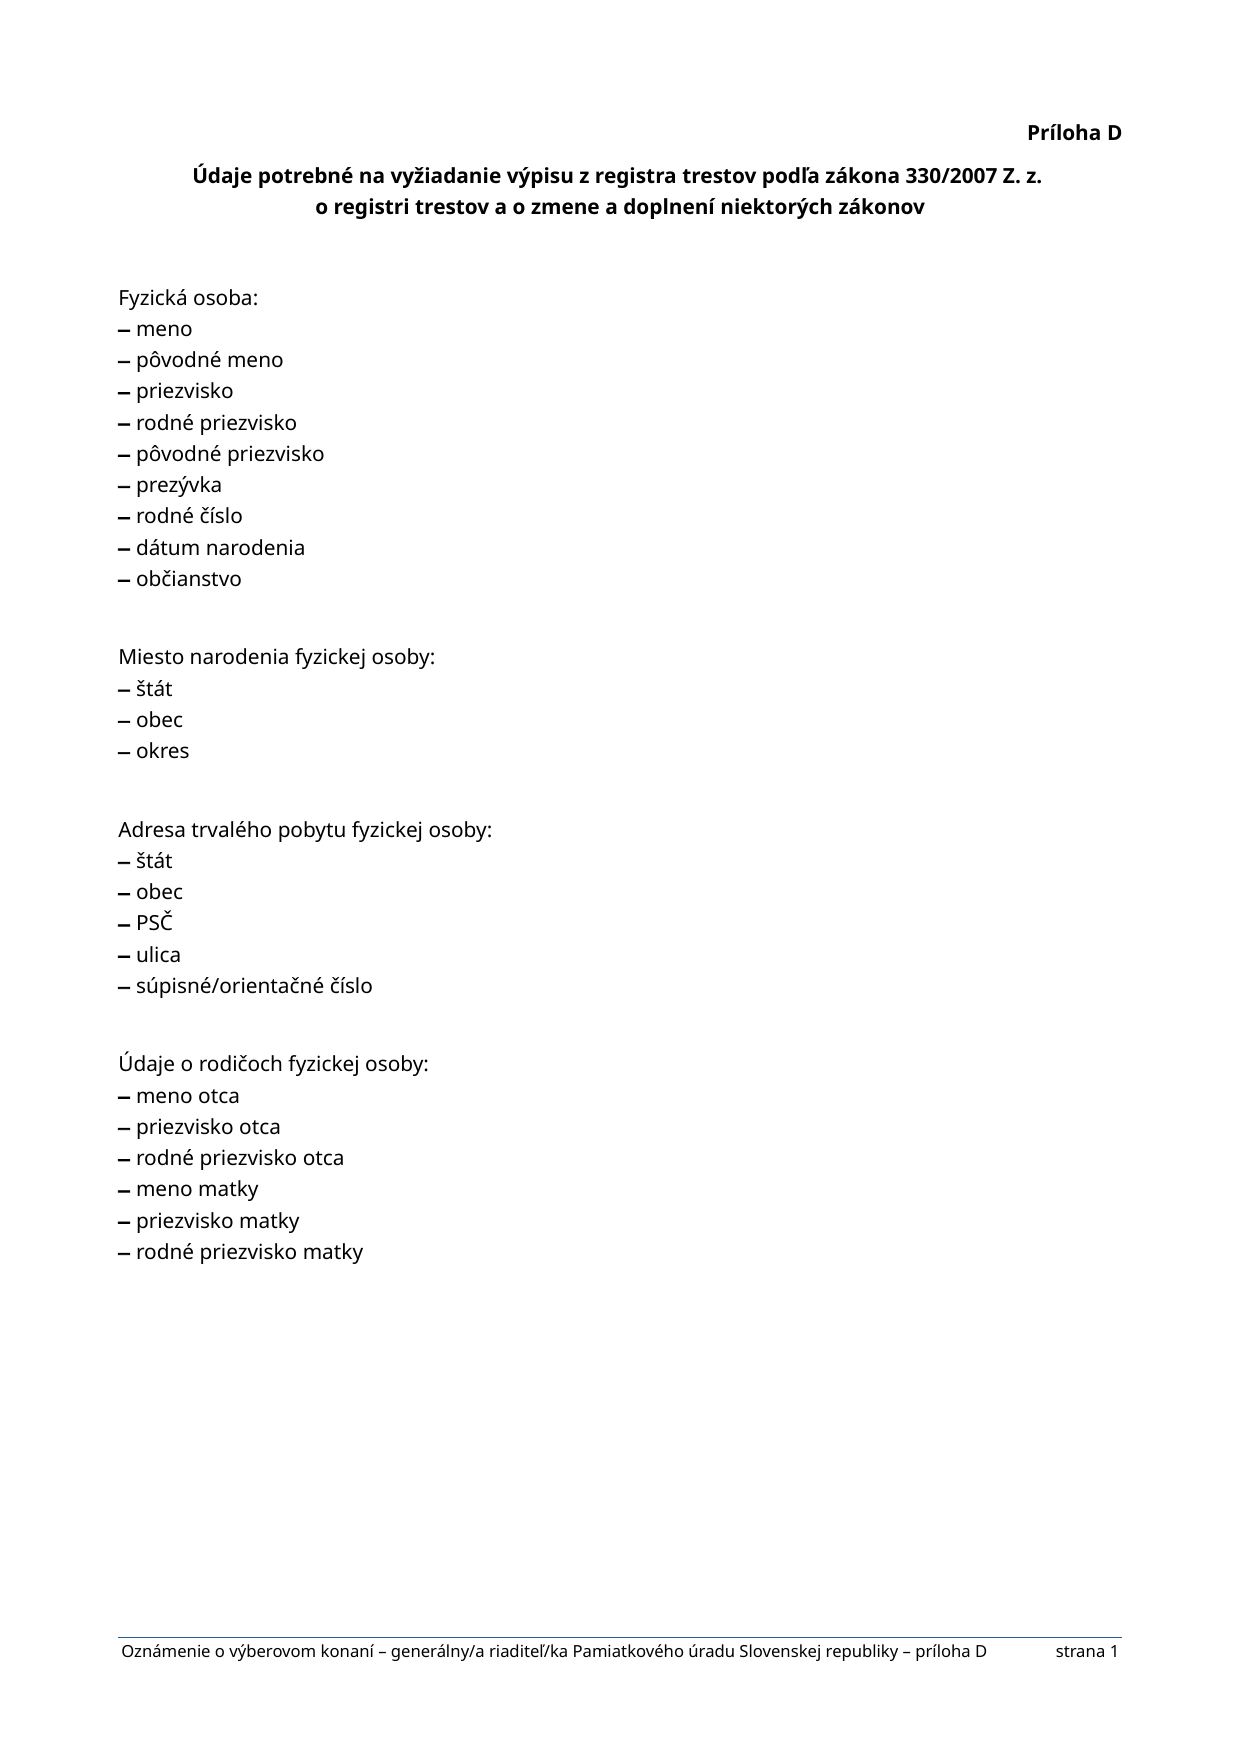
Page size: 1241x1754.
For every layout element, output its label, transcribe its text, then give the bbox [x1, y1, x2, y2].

list rodné číslo [118, 501, 1122, 530]
text Príloha D [207, 118, 1122, 147]
text Adresa trvalého pobytu fyzickej osoby: [118, 815, 1122, 843]
list rodné priezvisko otca [118, 1143, 1122, 1172]
list rodné priezvisko matky [118, 1237, 1122, 1266]
text Údaje potrebné na vyžiadanie výpisu z registra trestov podľa zákona 330/2007 Z. z. o registri trestov a o zmene a doplnení niektorých zákonov [118, 161, 1122, 221]
list občianstvo [118, 564, 1122, 592]
list priezvisko otca [118, 1112, 1122, 1141]
list meno otca [118, 1081, 1122, 1109]
list rodné priezvisko [118, 408, 1122, 436]
list pôvodné priezvisko [118, 439, 1122, 467]
list štát [118, 846, 1122, 874]
list ulica [118, 940, 1122, 968]
list PSČ [118, 908, 1122, 937]
list priezvisko matky [118, 1206, 1122, 1234]
list súpisné/orientačné číslo [118, 971, 1122, 999]
list meno matky [118, 1174, 1122, 1203]
list štát [118, 674, 1122, 702]
list meno [118, 314, 1122, 342]
text Údaje o rodičoch fyzickej osoby: [118, 1049, 1122, 1078]
list priezvisko [118, 376, 1122, 405]
list obec [118, 705, 1122, 733]
text Miesto narodenia fyzickej osoby: [118, 642, 1122, 671]
text Fyzická osoba: [118, 283, 1122, 311]
list pôvodné meno [118, 345, 1122, 374]
list prezývka [118, 470, 1122, 499]
list okres [118, 736, 1122, 765]
list dátum narodenia [118, 533, 1122, 561]
list obec [118, 877, 1122, 906]
